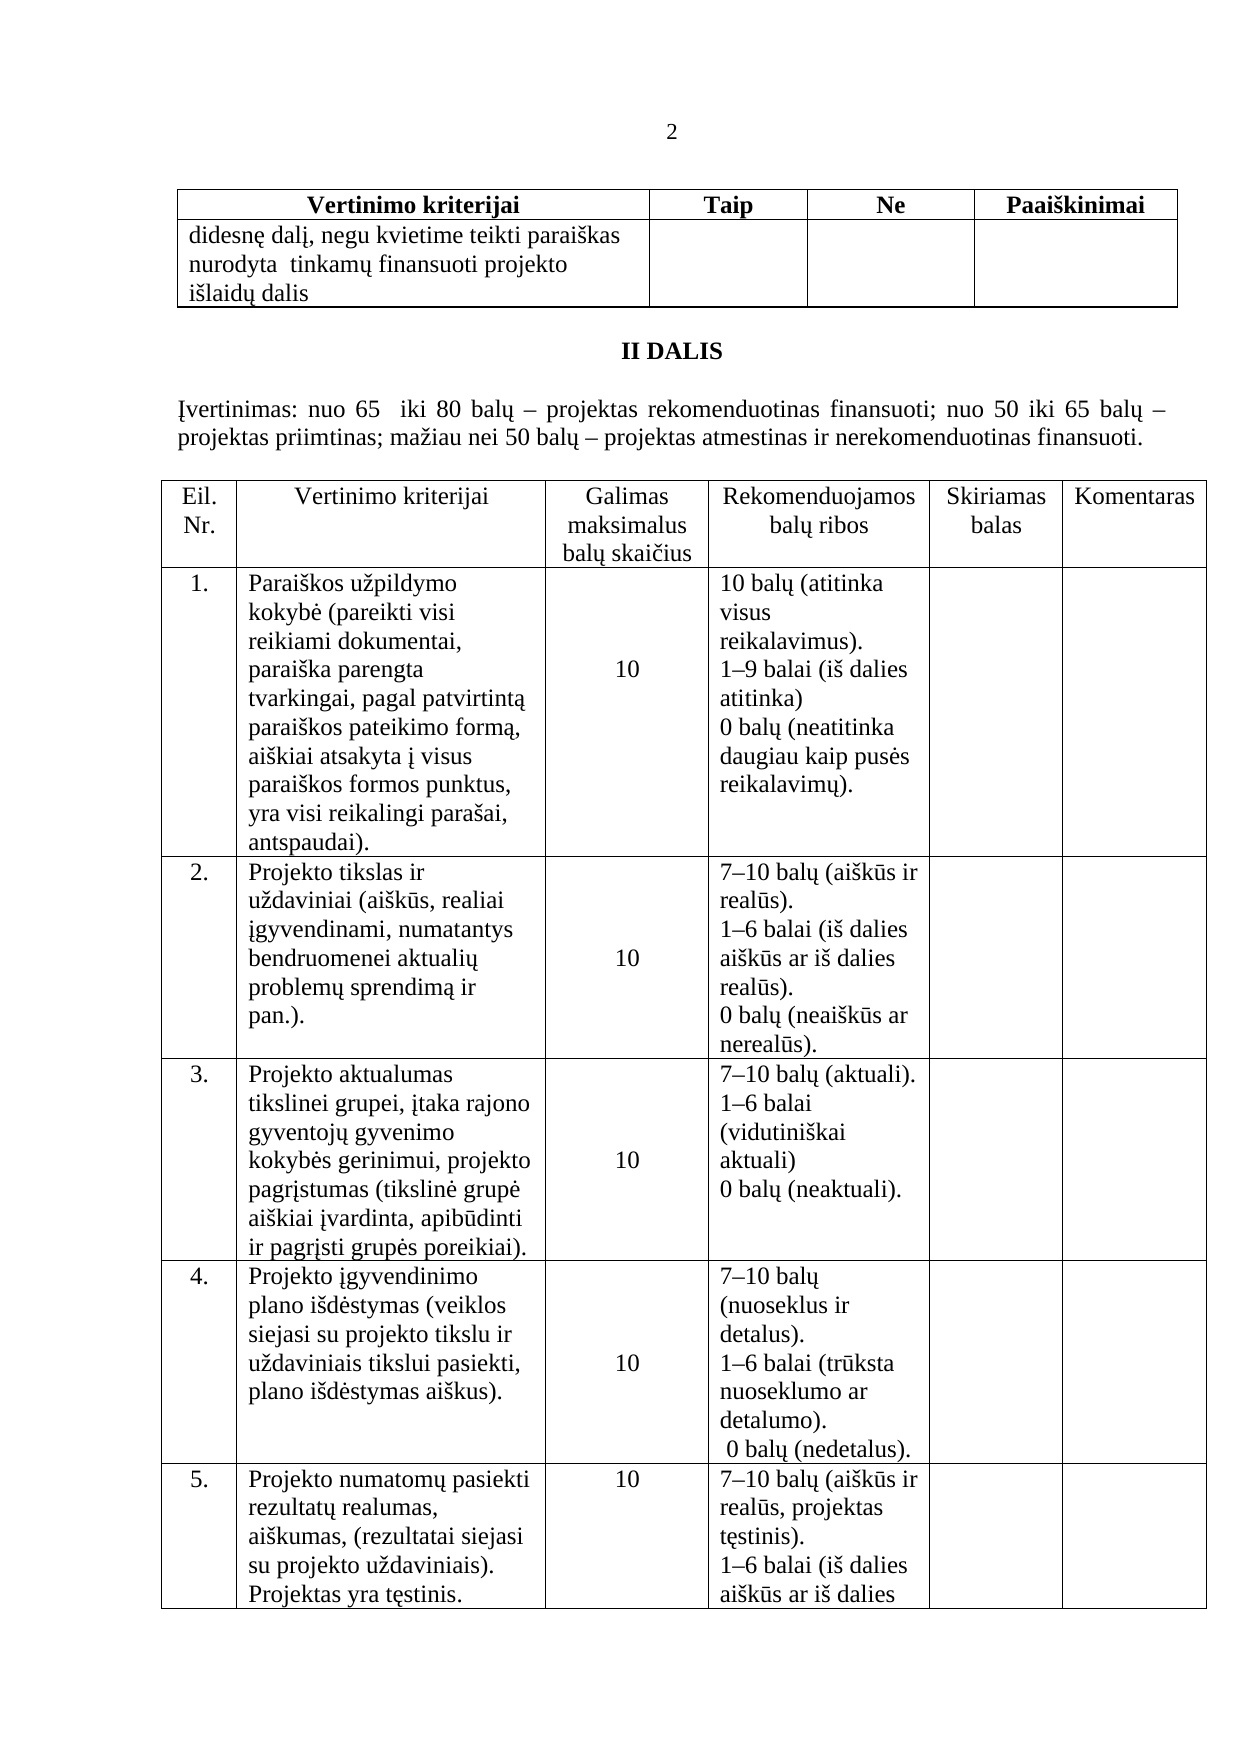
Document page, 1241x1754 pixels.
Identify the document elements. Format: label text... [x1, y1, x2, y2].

table_cell [1063, 857, 1206, 1058]
table_cell didesnę dalį, negu kvietime teikti paraiškas nurodyta tinkamų finansuoti projekto išlaidų dalis [178, 220, 649, 306]
table_cell [930, 568, 1062, 856]
table_cell 10 [546, 1464, 708, 1607]
table_cell 7–10 balų (aiškūs ir realūs). 1–6 balai (iš dalies aiškūs ar iš dalies realūs). 0 balų (neaiškūs ar nerealūs). [709, 857, 929, 1058]
table_cell [930, 1464, 1062, 1607]
text Įvertinimas: nuo 65 iki 80 balų – projektas rekomenduotinas finansuoti; nuo 50 iki 65 balų – projektas priimtinas; mažiau nei 50 balų – projektas atmestinas ir nerekomenduotinas finansuoti. [177, 394, 1167, 451]
table_cell Projekto tikslas ir uždaviniai (aiškūs, realiai įgyvendinami, numatantys bendruomenei aktualių problemų sprendimą ir pan.). [237, 857, 545, 1058]
table_cell 5. [162, 1464, 236, 1607]
table_cell 7–10 balų (nuoseklus ir detalus). 1–6 balai (trūksta nuoseklumo ar detalumo). 0 balų (nedetalus). [709, 1261, 929, 1463]
table_cell [1063, 568, 1206, 856]
table_cell [808, 220, 974, 306]
table_cell [650, 220, 807, 306]
table_header Ne [808, 190, 974, 219]
table_cell Projekto aktualumas tikslinei grupei, įtaka rajono gyventojų gyvenimo kokybės gerinimui, projekto pagrįstumas (tikslinė grupė aiškiai įvardinta, apibūdinti ir pagrįsti grupės poreikiai). [237, 1059, 545, 1260]
text II DALIS [177, 336, 1167, 365]
table_cell 10 [546, 1059, 708, 1260]
table_cell 7–10 balų (aktuali). 1–6 balai (vidutiniškai aktuali) 0 balų (neaktuali). [709, 1059, 929, 1260]
table_header Eil. Nr. [162, 481, 236, 567]
table_cell Projekto numatomų pasiekti rezultatų realumas, aiškumas, (rezultatai siejasi su projekto uždaviniais). Projektas yra tęstinis. [237, 1464, 545, 1607]
table_cell 3. [162, 1059, 236, 1260]
table_header Vertinimo kriterijai [178, 190, 649, 219]
table_cell 4. [162, 1261, 236, 1463]
table_cell Projekto įgyvendinimo plano išdėstymas (veiklos siejasi su projekto tikslu ir uždaviniais tikslui pasiekti, plano išdėstymas aiškus). [237, 1261, 545, 1463]
table_cell 10 [546, 1261, 708, 1463]
table_cell 7–10 balų (aiškūs ir realūs, projektas tęstinis). 1–6 balai (iš dalies aiškūs ar iš dalies [709, 1464, 929, 1607]
table_header Galimas maksimalus balų skaičius [546, 481, 708, 567]
table_cell [1063, 1464, 1206, 1607]
table_header Rekomenduojamos balų ribos [709, 481, 929, 567]
table_cell 1. [162, 568, 236, 856]
table_cell 10 balų (atitinka visus reikalavimus). 1–9 balai (iš dalies atitinka) 0 balų (neatitinka daugiau kaip pusės reikalavimų). [709, 568, 929, 856]
table_cell [975, 220, 1177, 306]
table_cell [930, 1059, 1062, 1260]
table_cell [1063, 1261, 1206, 1463]
table_cell 2. [162, 857, 236, 1058]
table_header Skiriamas balas [930, 481, 1062, 567]
table_header Taip [650, 190, 807, 219]
table_header Komentaras [1063, 481, 1206, 567]
table_cell [1063, 1059, 1206, 1260]
table_cell 10 [546, 568, 708, 856]
table_cell [930, 857, 1062, 1058]
table_cell Paraiškos užpildymo kokybė (pareikti visi reikiami dokumentai, paraiška parengta tvarkingai, pagal patvirtintą paraiškos pateikimo formą, aiškiai atsakyta į visus paraiškos formos punktus, yra visi reikalingi parašai, antspaudai). [237, 568, 545, 856]
table_header Paaiškinimai [975, 190, 1177, 219]
table_cell 10 [546, 857, 708, 1058]
table_header Vertinimo kriterijai [237, 481, 545, 567]
table_cell [930, 1261, 1062, 1463]
